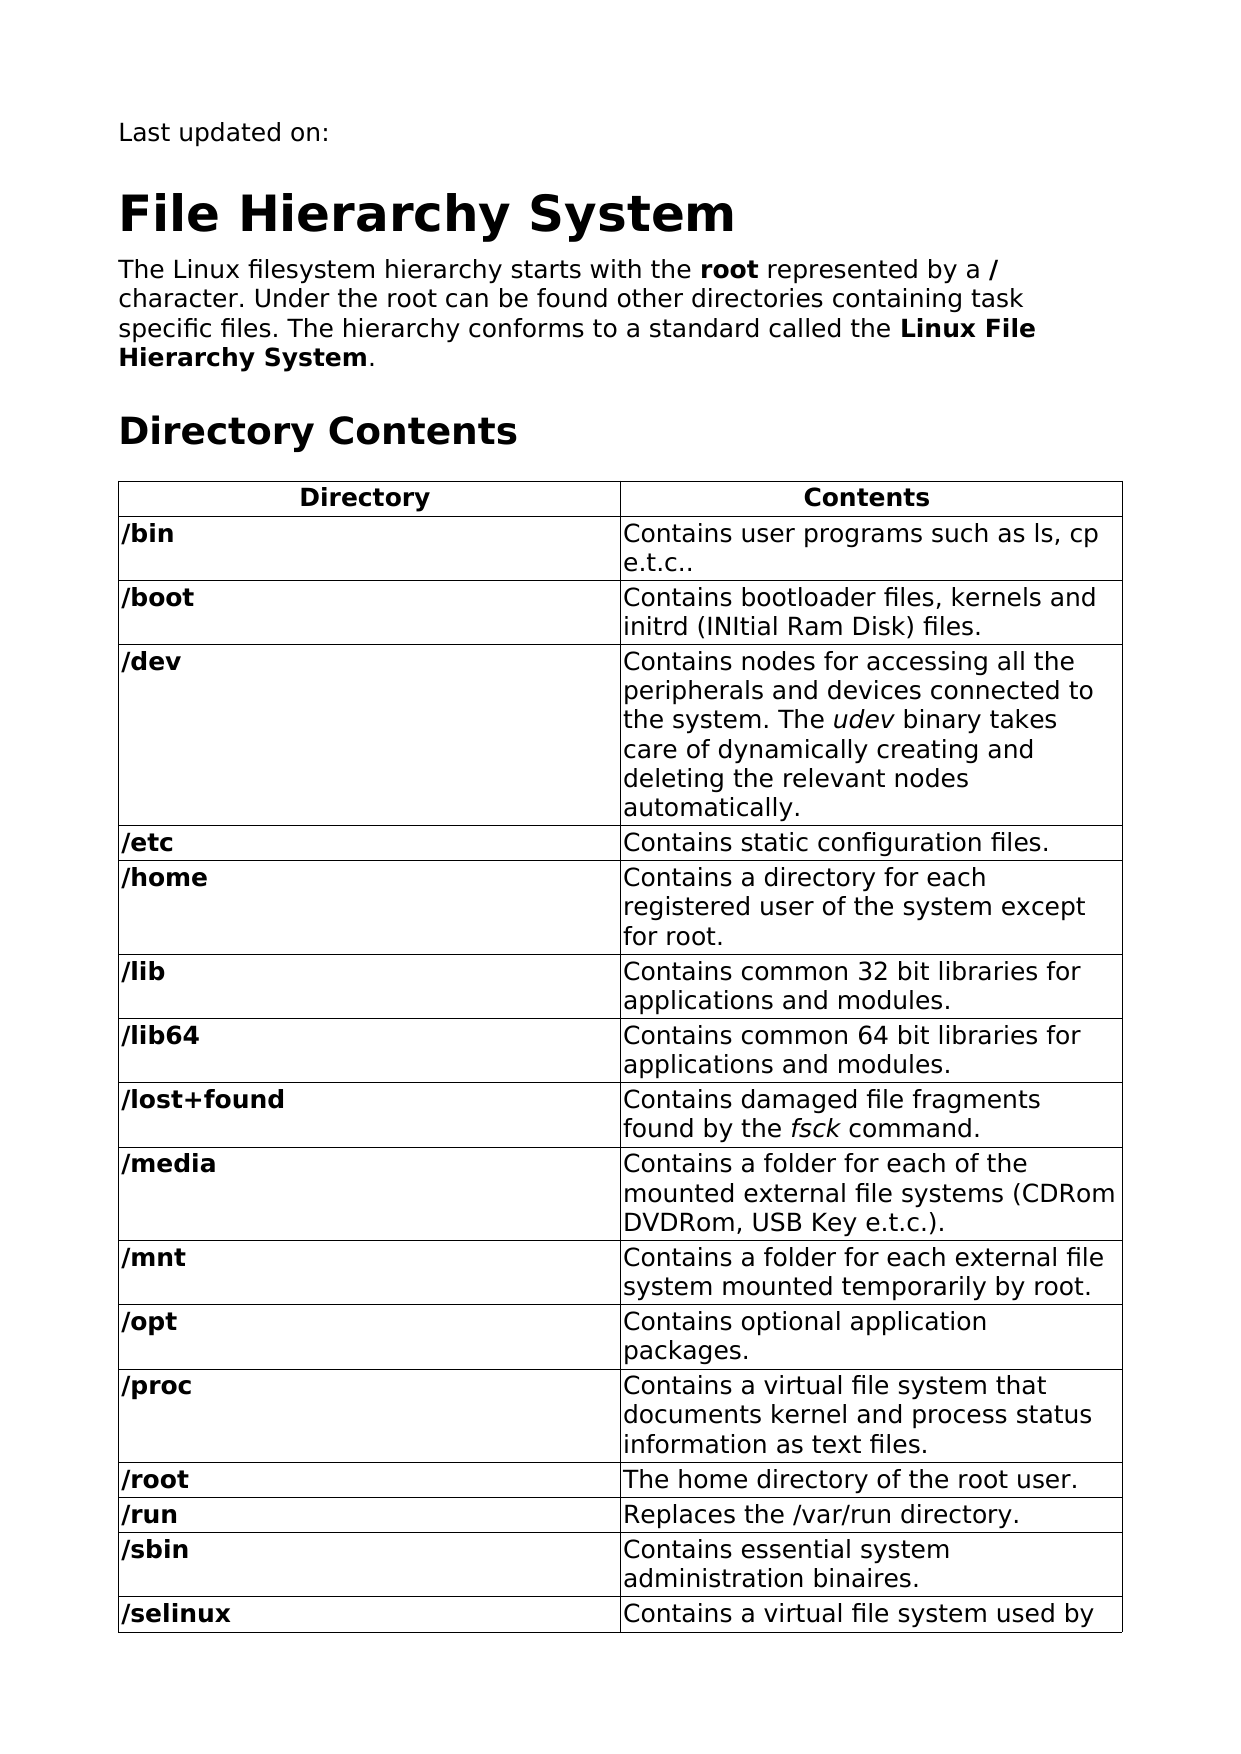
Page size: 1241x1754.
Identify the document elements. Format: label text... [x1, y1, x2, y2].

table_cell /sbin [119, 1533, 620, 1596]
text The Linux filesystem hierarchy starts with the root represented by a / character. Under the root can be found other directories containing task specific files. The hierarchy conforms to a standard called the Linux File Hierarchy System. [118, 256, 1122, 372]
table_cell /lost+found [119, 1083, 620, 1147]
subtitle File Hierarchy System [118, 185, 1122, 243]
table_cell /mnt [119, 1241, 620, 1304]
table_cell Contains a folder for each of the mounted external file systems (CDRom DVDRom, USB Key e.t.c.). [621, 1148, 1122, 1240]
text Last updated on: [118, 118, 1122, 147]
table_cell Contains user programs such as ls, cp e.t.c.. [621, 517, 1122, 580]
table_cell /media [119, 1148, 620, 1240]
subtitle Directory Contents [118, 410, 1122, 453]
table_cell /selinux [119, 1597, 620, 1632]
table_cell /lib [119, 955, 620, 1018]
table_cell /home [119, 861, 620, 954]
table_cell /boot [119, 581, 620, 644]
table_cell /root [119, 1463, 620, 1497]
table_cell Contains a directory for each registered user of the system except for root. [621, 861, 1122, 954]
table_cell Contains common 32 bit libraries for applications and modules. [621, 955, 1122, 1018]
table_cell Contains damaged file fragments found by the fsck command. [621, 1083, 1122, 1147]
table_cell Contains nodes for accessing all the peripherals and devices connected to the system. The udev binary takes care of dynamically creating and deleting the relevant nodes automatically. [621, 645, 1122, 825]
table_cell The home directory of the root user. [621, 1463, 1122, 1497]
table_cell Contains a virtual file system used by [621, 1597, 1122, 1632]
table_cell Contains static configuration files. [621, 826, 1122, 860]
table_cell Contains optional application packages. [621, 1305, 1122, 1368]
table_cell Contains bootloader files, kernels and initrd (INItial Ram Disk) files. [621, 581, 1122, 644]
table_cell Replaces the /var/run directory. [621, 1498, 1122, 1532]
table_cell Contains a folder for each external file system mounted temporarily by root. [621, 1241, 1122, 1304]
table_header Contents [621, 482, 1122, 516]
table_header Directory [119, 482, 620, 516]
table_cell /etc [119, 826, 620, 860]
table_cell /dev [119, 645, 620, 825]
table_cell Contains essential system administration binaires. [621, 1533, 1122, 1596]
table_cell /proc [119, 1370, 620, 1462]
table_cell /run [119, 1498, 620, 1532]
table_cell Contains a virtual file system that documents kernel and process status information as text files. [621, 1370, 1122, 1462]
table_cell /bin [119, 517, 620, 580]
table_cell /lib64 [119, 1019, 620, 1082]
table_cell Contains common 64 bit libraries for applications and modules. [621, 1019, 1122, 1082]
table_cell /opt [119, 1305, 620, 1368]
